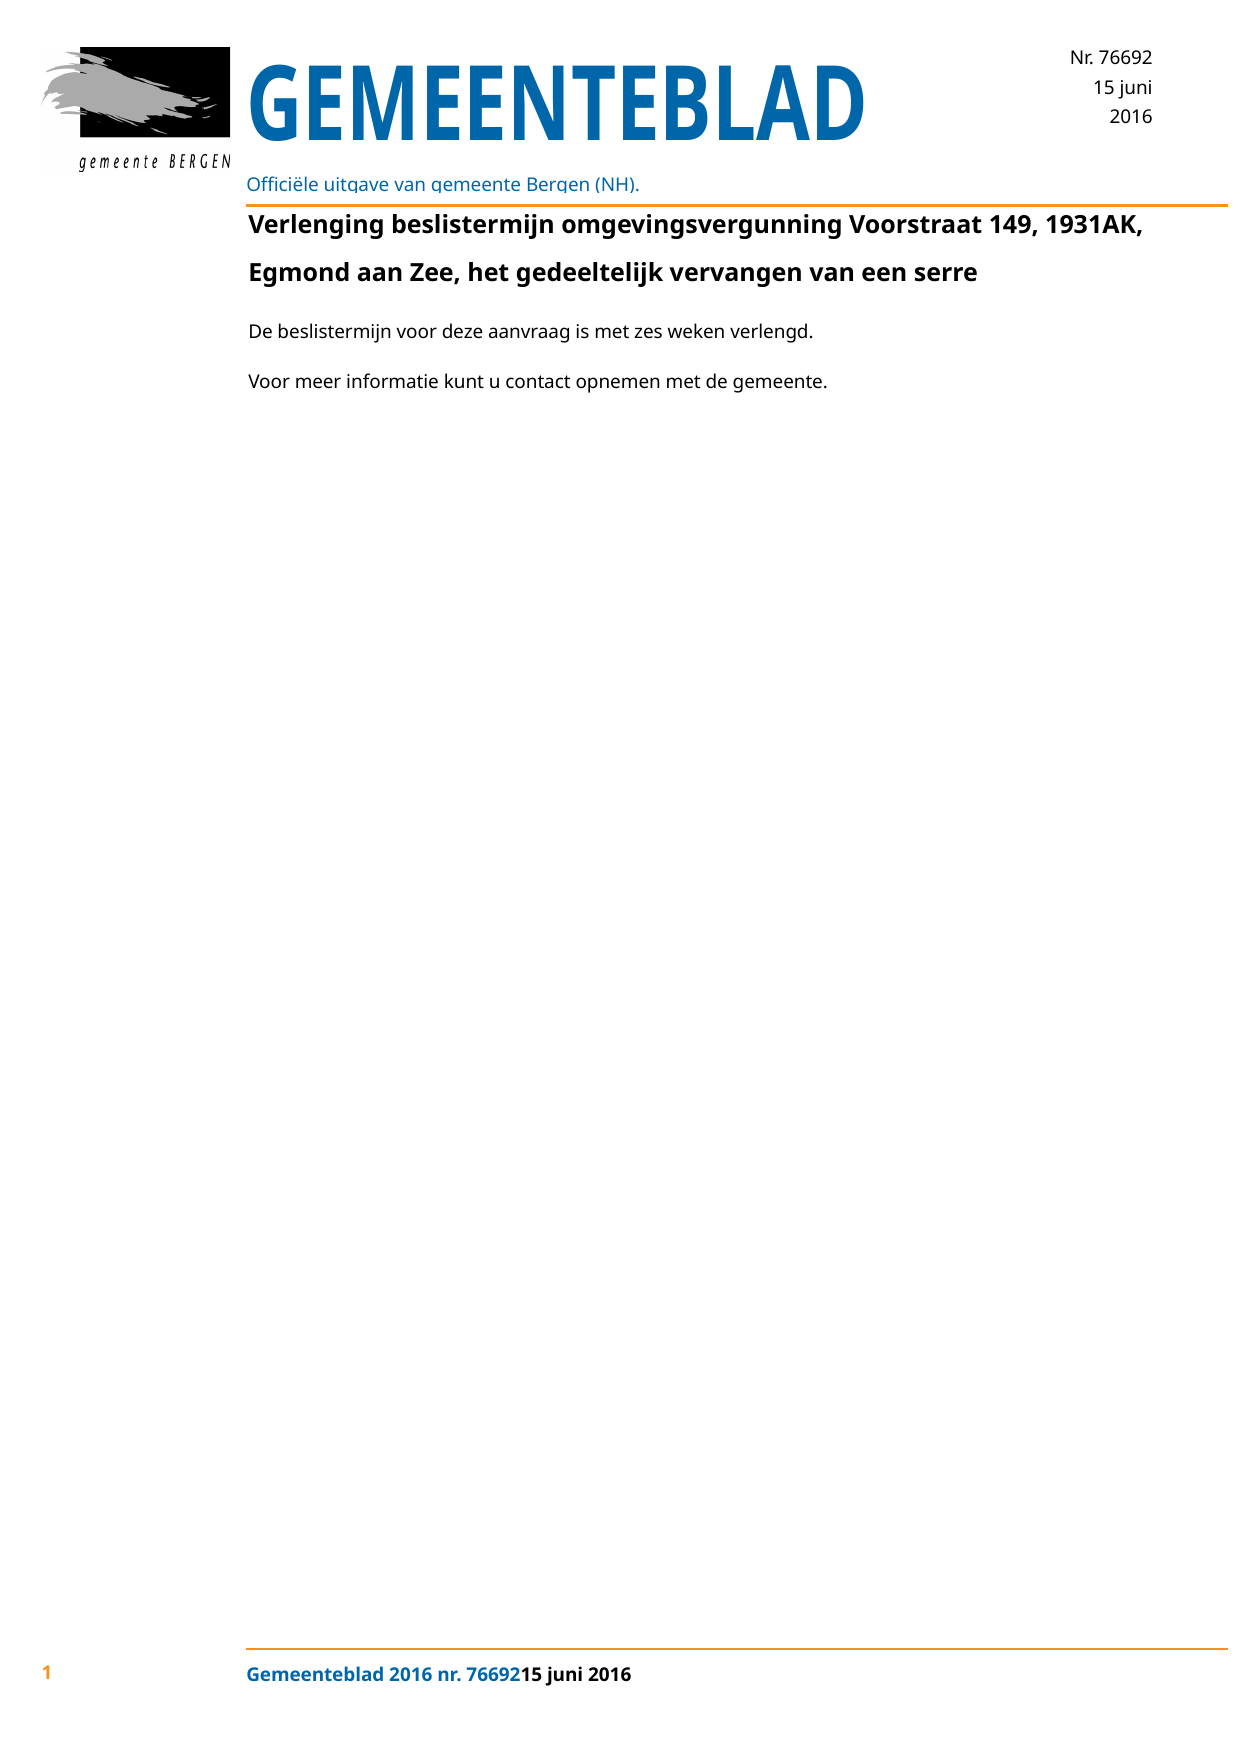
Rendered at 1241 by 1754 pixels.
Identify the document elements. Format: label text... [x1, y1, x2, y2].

picture [41, 47, 231, 172]
text De beslistermijn voor deze aanvraag is met zes weken verlengd. [248, 318, 1152, 344]
text Voor meer informatie kunt u contact opnemen met de gemeente. [248, 368, 1152, 394]
text Verlenging beslistermijn omgevingsvergunning Voorstraat 149, 1931AK, Egmond aan Zee, het gedeeltelijk vervangen van een serre [248, 207, 1152, 288]
